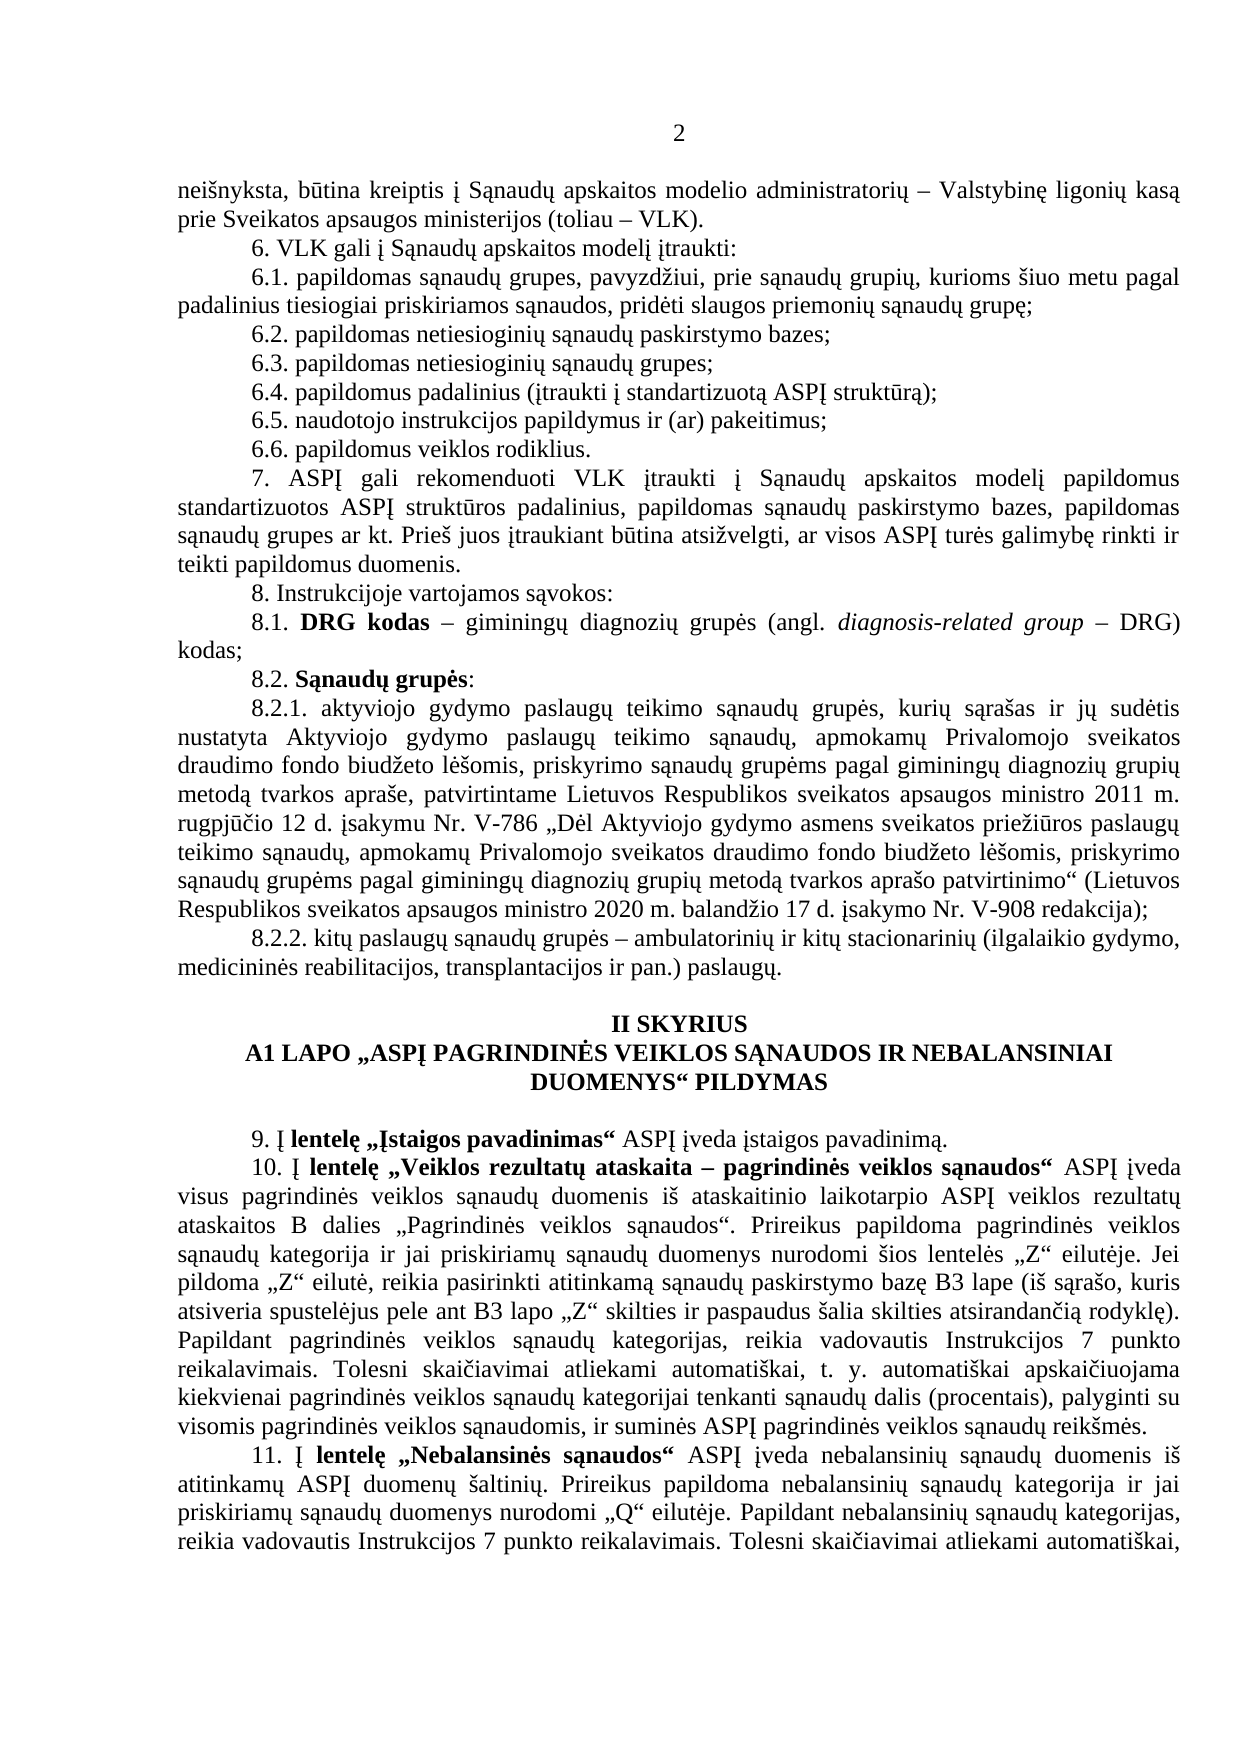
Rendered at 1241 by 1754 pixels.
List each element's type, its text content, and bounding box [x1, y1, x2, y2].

text 11. Į lentelę „Nebalansinės sąnaudos“ ASPĮ įveda nebalansinių sąnaudų duomenis iš atitinkamų ASPĮ duomenų šaltinių. Prireikus papildoma nebalansinių sąnaudų kategorija ir jai priskiriamų sąnaudų duomenys nurodomi „Q“ eilutėje. Papildant nebalansinių sąnaudų kategorijas, reikia vadovautis Instrukcijos 7 punkto reikalavimais. Tolesni skaičiavimai atliekami automatiškai, [177, 1440, 1181, 1555]
text 7. ASPĮ gali rekomenduoti VLK įtraukti į Sąnaudų apskaitos modelį papildomus standartizuotos ASPĮ struktūros padalinius, papildomas sąnaudų paskirstymo bazes, papildomas sąnaudų grupes ar kt. Prieš juos įtraukiant būtina atsižvelgti, ar visos ASPĮ turės galimybę rinkti ir teikti papildomus duomenis. [177, 463, 1181, 578]
text A1 LAPO „ASPĮ PAGRINDINĖS VEIKLOS SĄNAUDOS IR NEBALANSINIAI DUOMENYS“ PILDYMAS [177, 1038, 1181, 1096]
text neišnyksta, būtina kreiptis į Sąnaudų apskaitos modelio administratorių – Valstybinę ligonių kasą prie Sveikatos apsaugos ministerijos (toliau – VLK). [177, 176, 1181, 233]
text II SKYRIUS [177, 1009, 1181, 1038]
text 6.6. papildomus veiklos rodiklius. [177, 434, 1181, 463]
text 8.2.2. kitų paslaugų sąnaudų grupės – ambulatorinių ir kitų stacionarinių (ilgalaikio gydymo, medicininės reabilitacijos, transplantacijos ir pan.) paslaugų. [177, 923, 1181, 981]
text 10. Į lentelę „Veiklos rezultatų ataskaita – pagrindinės veiklos sąnaudos“ ASPĮ įveda visus pagrindinės veiklos sąnaudų duomenis iš ataskaitinio laikotarpio ASPĮ veiklos rezultatų ataskaitos B dalies „Pagrindinės veiklos sąnaudos“. Prireikus papildoma pagrindinės veiklos sąnaudų kategorija ir jai priskiriamų sąnaudų duomenys nurodomi šios lentelės „Z“ eilutėje. Jei pildoma „Z“ eilutė, reikia pasirinkti atitinkamą sąnaudų paskirstymo bazę B3 lape (iš sąrašo, kuris atsiveria spustelėjus pele ant B3 lapo „Z“ skilties ir paspaudus šalia skilties atsirandančią rodyklę). Papildant pagrindinės veiklos sąnaudų kategorijas, reikia vadovautis Instrukcijos 7 punkto reikalavimais. Tolesni skaičiavimai atliekami automatiškai, t. y. automatiškai apskaičiuojama kiekvienai pagrindinės veiklos sąnaudų kategorijai tenkanti sąnaudų dalis (procentais), palyginti su visomis pagrindinės veiklos sąnaudomis, ir suminės ASPĮ pagrindinės veiklos sąnaudų reikšmės. [177, 1152, 1181, 1440]
text 6. VLK gali į Sąnaudų apskaitos modelį įtraukti: [177, 233, 1181, 262]
text 8.2. Sąnaudų grupės: [177, 664, 1181, 693]
text 8.1. DRG kodas – giminingų diagnozių grupės (angl. diagnosis-related group – DRG) kodas; [177, 607, 1181, 664]
text 6.4. papildomus padalinius (įtraukti į standartizuotą ASPĮ struktūrą); [177, 377, 1181, 406]
text 6.1. papildomas sąnaudų grupes, pavyzdžiui, prie sąnaudų grupių, kurioms šiuo metu pagal padalinius tiesiogiai priskiriamos sąnaudos, pridėti slaugos priemonių sąnaudų grupę; [177, 262, 1181, 319]
text 6.2. papildomas netiesioginių sąnaudų paskirstymo bazes; [177, 319, 1181, 348]
text 6.5. naudotojo instrukcijos papildymus ir (ar) pakeitimus; [177, 406, 1181, 434]
text 9. Į lentelę „Įstaigos pavadinimas“ ASPĮ įveda įstaigos pavadinimą. [177, 1124, 1181, 1152]
text 8.2.1. aktyviojo gydymo paslaugų teikimo sąnaudų grupės, kurių sąrašas ir jų sudėtis nustatyta Aktyviojo gydymo paslaugų teikimo sąnaudų, apmokamų Privalomojo sveikatos draudimo fondo biudžeto lėšomis, priskyrimo sąnaudų grupėms pagal giminingų diagnozių grupių metodą tvarkos apraše, patvirtintame Lietuvos Respublikos sveikatos apsaugos ministro 2011 m. rugpjūčio 12 d. įsakymu Nr. V-786 „Dėl Aktyviojo gydymo asmens sveikatos priežiūros paslaugų teikimo sąnaudų, apmokamų Privalomojo sveikatos draudimo fondo biudžeto lėšomis, priskyrimo sąnaudų grupėms pagal giminingų diagnozių grupių metodą tvarkos aprašo patvirtinimo“ (Lietuvos Respublikos sveikatos apsaugos ministro 2020 m. balandžio 17 d. įsakymo Nr. V-908 redakcija); [177, 693, 1181, 923]
text 6.3. papildomas netiesioginių sąnaudų grupes; [177, 348, 1181, 377]
text 8. Instrukcijoje vartojamos sąvokos: [177, 578, 1181, 607]
